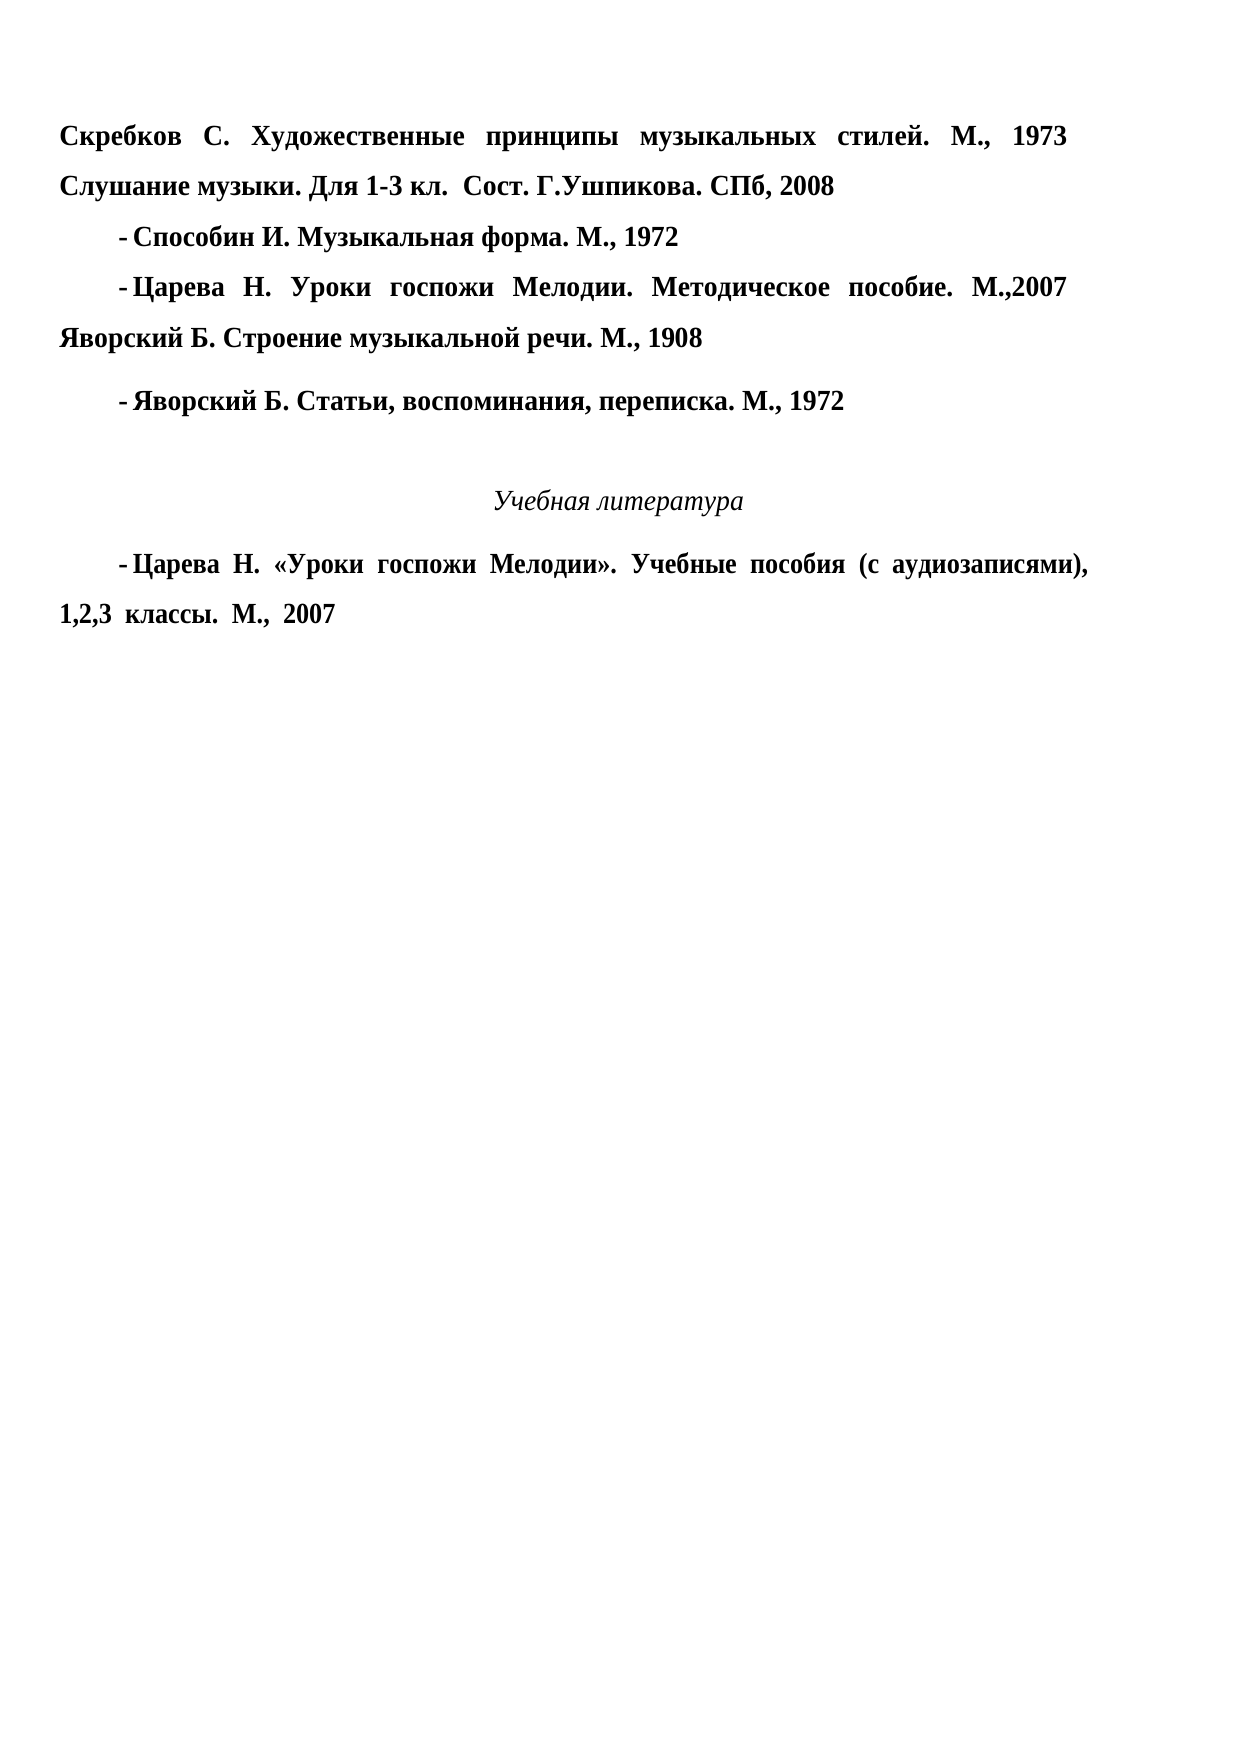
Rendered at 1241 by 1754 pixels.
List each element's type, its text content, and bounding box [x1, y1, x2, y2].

list Способин И. Музыкальная форма. М., 1972 [59, 219, 1122, 253]
list Скребков С. Художественные принципы музыкальных стилей. М., 1973 Слушание музыки. Для 1-3 кл. Сост. Г.Ушпикова. СПб, 2008 [59, 118, 1067, 202]
text Учебная литература [118, 483, 1120, 517]
list Царева Н. Уроки госпожи Мелодии. Методическое пособие. М.,2007 Яворский Б. Строение музыкальной речи. М., 1908 [59, 269, 1067, 353]
list Яворский Б. Статьи, воспоминания, переписка. М., 1972 [59, 383, 1122, 416]
list Царева Н. «Уроки госпожи Мелодии». Учебные пособия (с аудиозаписями), 1,2,3 классы. М., 2007 [59, 546, 1088, 630]
